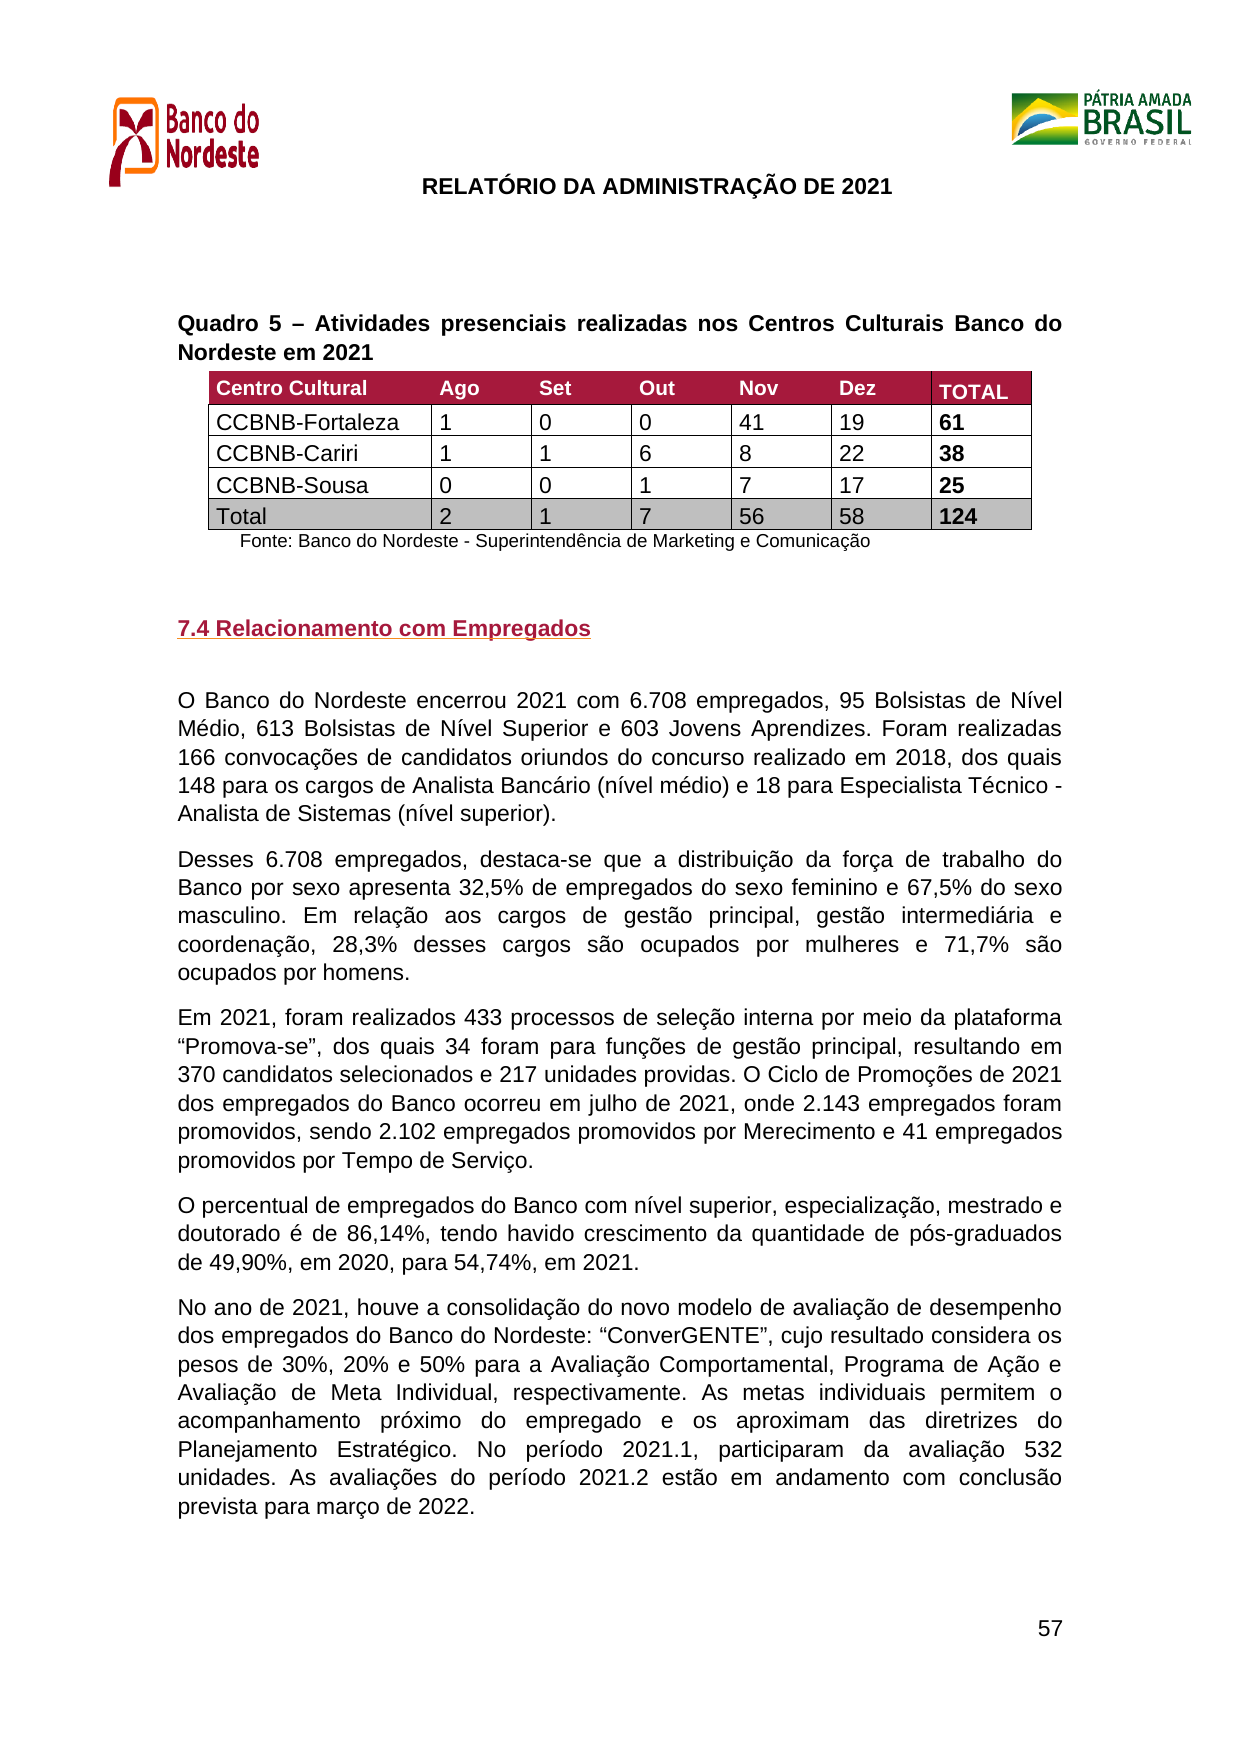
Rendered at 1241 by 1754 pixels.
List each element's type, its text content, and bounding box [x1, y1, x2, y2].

text Em 2021, foram realizados 433 processos de seleção interna por meio da plataforma “Promova-se”, dos quais 34 foram para funções de gestão principal, resultando em 370 candidatos selecionados e 217 unidades providas. O Ciclo de Promoções de 2021 dos empregados do Banco ocorreu em julho de 2021, onde 2.143 empregados foram promovidos, sendo 2.102 empregados promovidos por Merecimento e 41 empregados promovidos por Tempo de Serviço. [177, 1004, 1063, 1173]
table_cell 1 [632, 468, 731, 498]
table_cell 0 [632, 405, 731, 435]
table_cell CCBNB-Fortaleza [209, 405, 431, 435]
table_cell 17 [832, 468, 931, 498]
table_cell 124 [932, 499, 1031, 529]
table_cell 61 [932, 405, 1031, 435]
table_header Ago [432, 371, 532, 404]
text Desses 6.708 empregados, destaca-se que a distribuição da força de trabalho do Banco por sexo apresenta 32,5% de empregados do sexo feminino e 67,5% do sexo masculino. Em relação aos cargos de gestão principal, gestão intermediária e coordenação, 28,3% desses cargos são ocupados por mulheres e 71,7% são ocupados por homens. [177, 846, 1063, 986]
table_cell 1 [532, 499, 631, 529]
table_cell 0 [432, 468, 531, 498]
text No ano de 2021, houve a consolidação do novo modelo de avaliação de desempenho dos empregados do Banco do Nordeste: “ConverGENTE”, cujo resultado considera os pesos de 30%, 20% e 50% para a Avaliação Comportamental, Programa de Ação e Avaliação de Meta Individual, respectivamente. As metas individuais permitem o acompanhamento próximo do empregado e os aproximam das diretrizes do Planejamento Estratégico. No período 2021.1, participaram da avaliação 532 unidades. As avaliações do período 2021.2 estão em andamento com conclusão prevista para março de 2022. [177, 1294, 1063, 1519]
table_cell 25 [932, 468, 1031, 498]
table_cell 1 [432, 436, 531, 467]
table_cell 7 [732, 468, 831, 498]
subtitle 7.4 Relacionamento com Empregados [177, 615, 1063, 642]
table_cell CCBNB-Sousa [209, 468, 431, 498]
table_cell 8 [732, 436, 831, 467]
table_cell 41 [732, 405, 831, 435]
text Quadro 5 – Atividades presenciais realizadas nos Centros Culturais Banco do Nordeste em 2021 [177, 310, 1063, 365]
picture [1011, 89, 1192, 145]
table_cell 0 [532, 405, 631, 435]
text O percentual de empregados do Banco com nível superior, especialização, mestrado e doutorado é de 86,14%, tendo havido crescimento da quantidade de pós-graduados de 49,90%, em 2020, para 54,74%, em 2021. [177, 1192, 1063, 1275]
table_cell 38 [932, 436, 1031, 467]
table_cell 0 [532, 468, 631, 498]
table_cell 2 [432, 499, 531, 529]
table_cell 19 [832, 405, 931, 435]
table_cell 1 [432, 405, 531, 435]
table_cell Total [209, 499, 431, 529]
table_header Dez [832, 371, 931, 404]
table_header Centro Cultural [209, 371, 432, 404]
table_cell 56 [732, 499, 831, 529]
table_header Set [532, 371, 632, 404]
text O Banco do Nordeste encerrou 2021 com 6.708 empregados, 95 Bolsistas de Nível Médio, 613 Bolsistas de Nível Superior e 603 Jovens Aprendizes. Foram realizadas 166 convocações de candidatos oriundos do concurso realizado em 2018, dos quais 148 para os cargos de Analista Bancário (nível médio) e 18 para Especialista Técnico - Analista de Sistemas (nível superior). [177, 687, 1063, 827]
table_cell 22 [832, 436, 931, 467]
table_header TOTAL [932, 371, 1031, 404]
picture [102, 86, 263, 194]
table_cell CCBNB-Cariri [209, 436, 431, 467]
table_cell 58 [832, 499, 931, 529]
table_cell 1 [532, 436, 631, 467]
text Fonte: Banco do Nordeste - Superintendência de Marketing e Comunicação [177, 530, 1063, 552]
table_cell 7 [632, 499, 731, 529]
table_header Nov [732, 371, 832, 404]
table_header Out [632, 371, 732, 404]
table_cell 6 [632, 436, 731, 467]
